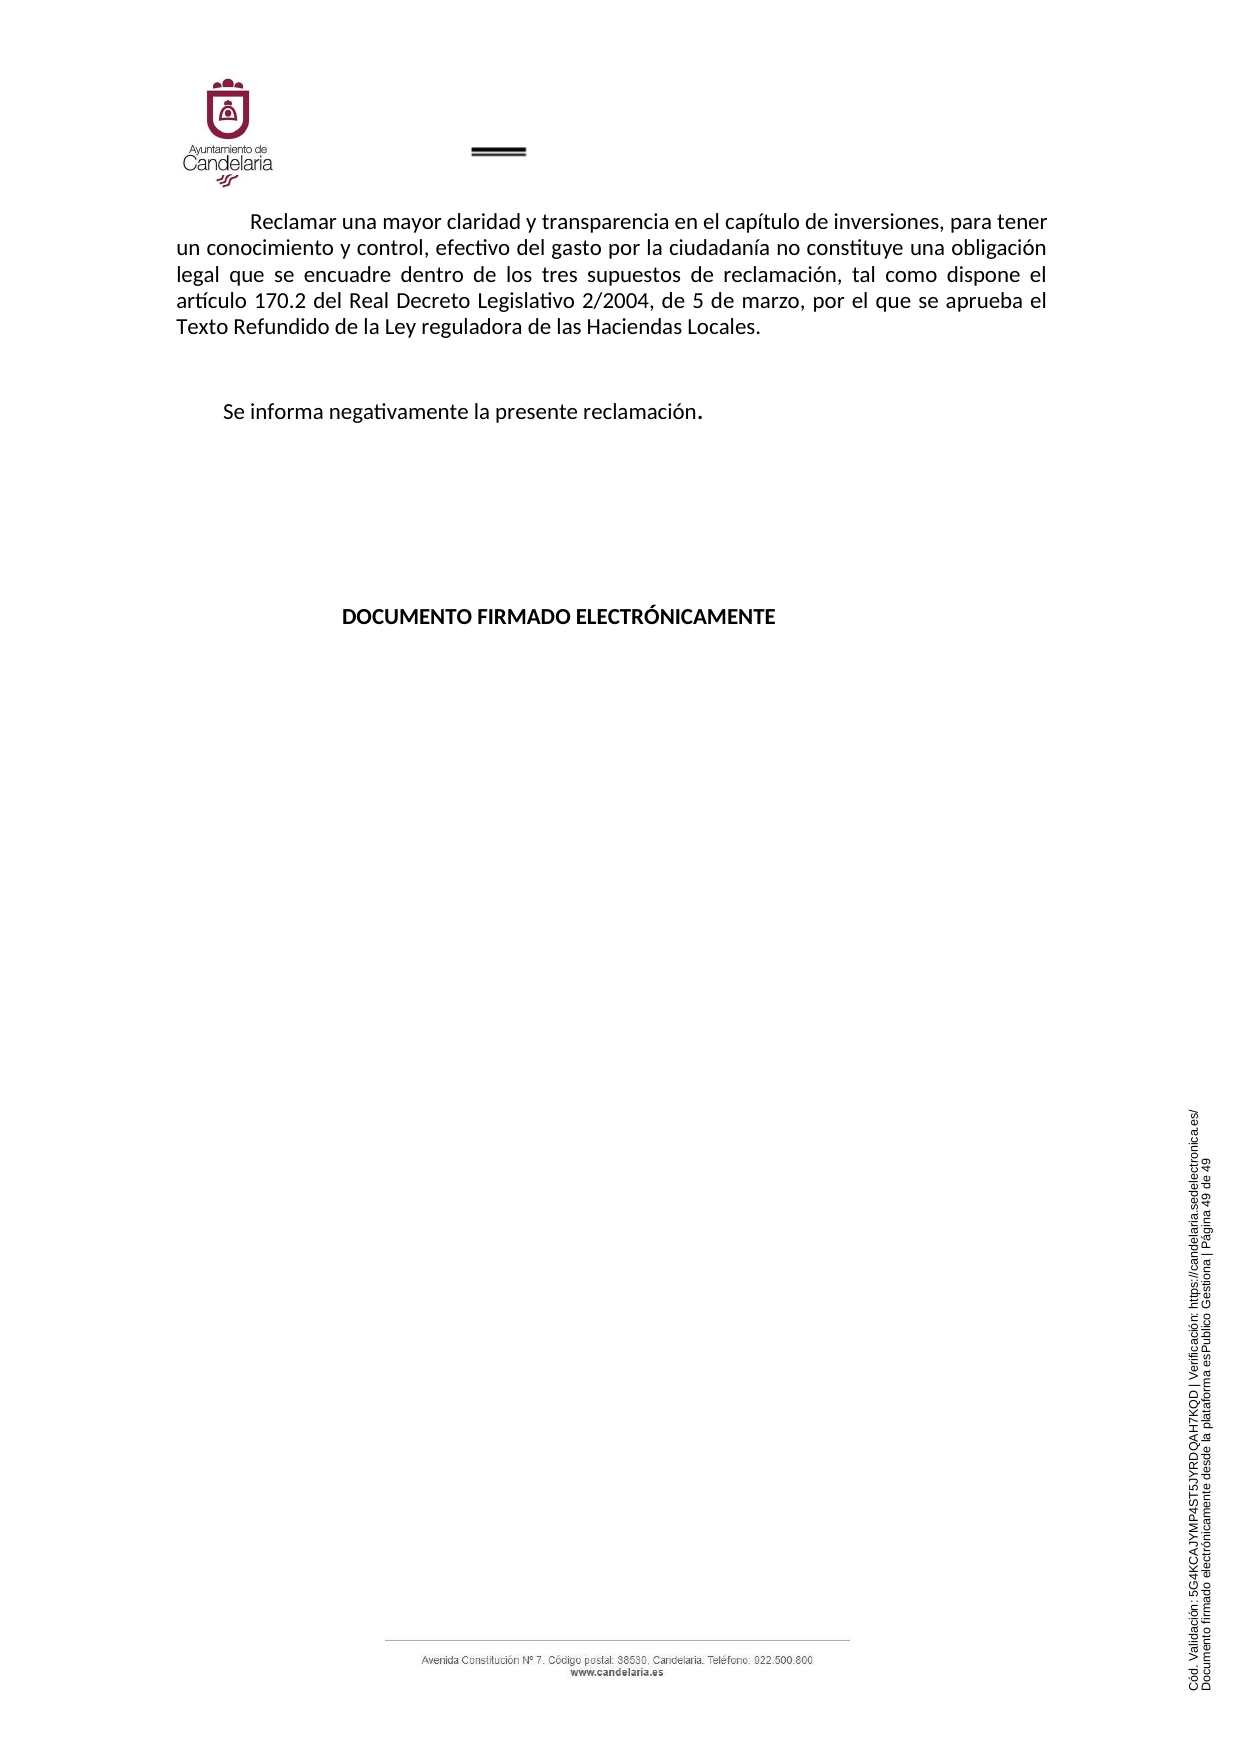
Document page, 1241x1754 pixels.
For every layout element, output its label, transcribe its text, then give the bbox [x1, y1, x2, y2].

text DOCUMENTO FIRMADO ELECTRÓNICAMENTE [342, 602, 1078, 630]
text Se informa negativamente la presente reclamación. [223, 399, 1049, 425]
text Reclamar una mayor claridad y transparencia en el capítulo de inversiones, para tener un conocimiento y control, efectivo del gasto por la ciudadanía no constituye una obligación legal que se encuadre dentro de los tres supuestos de reclamación, tal como dispone el artículo 170.2 del Real Decreto Legislativo 2/2004, de 5 de marzo, por el que se aprueba el Texto Refundido de la Ley reguladora de las Haciendas Locales. [176, 209, 1049, 341]
